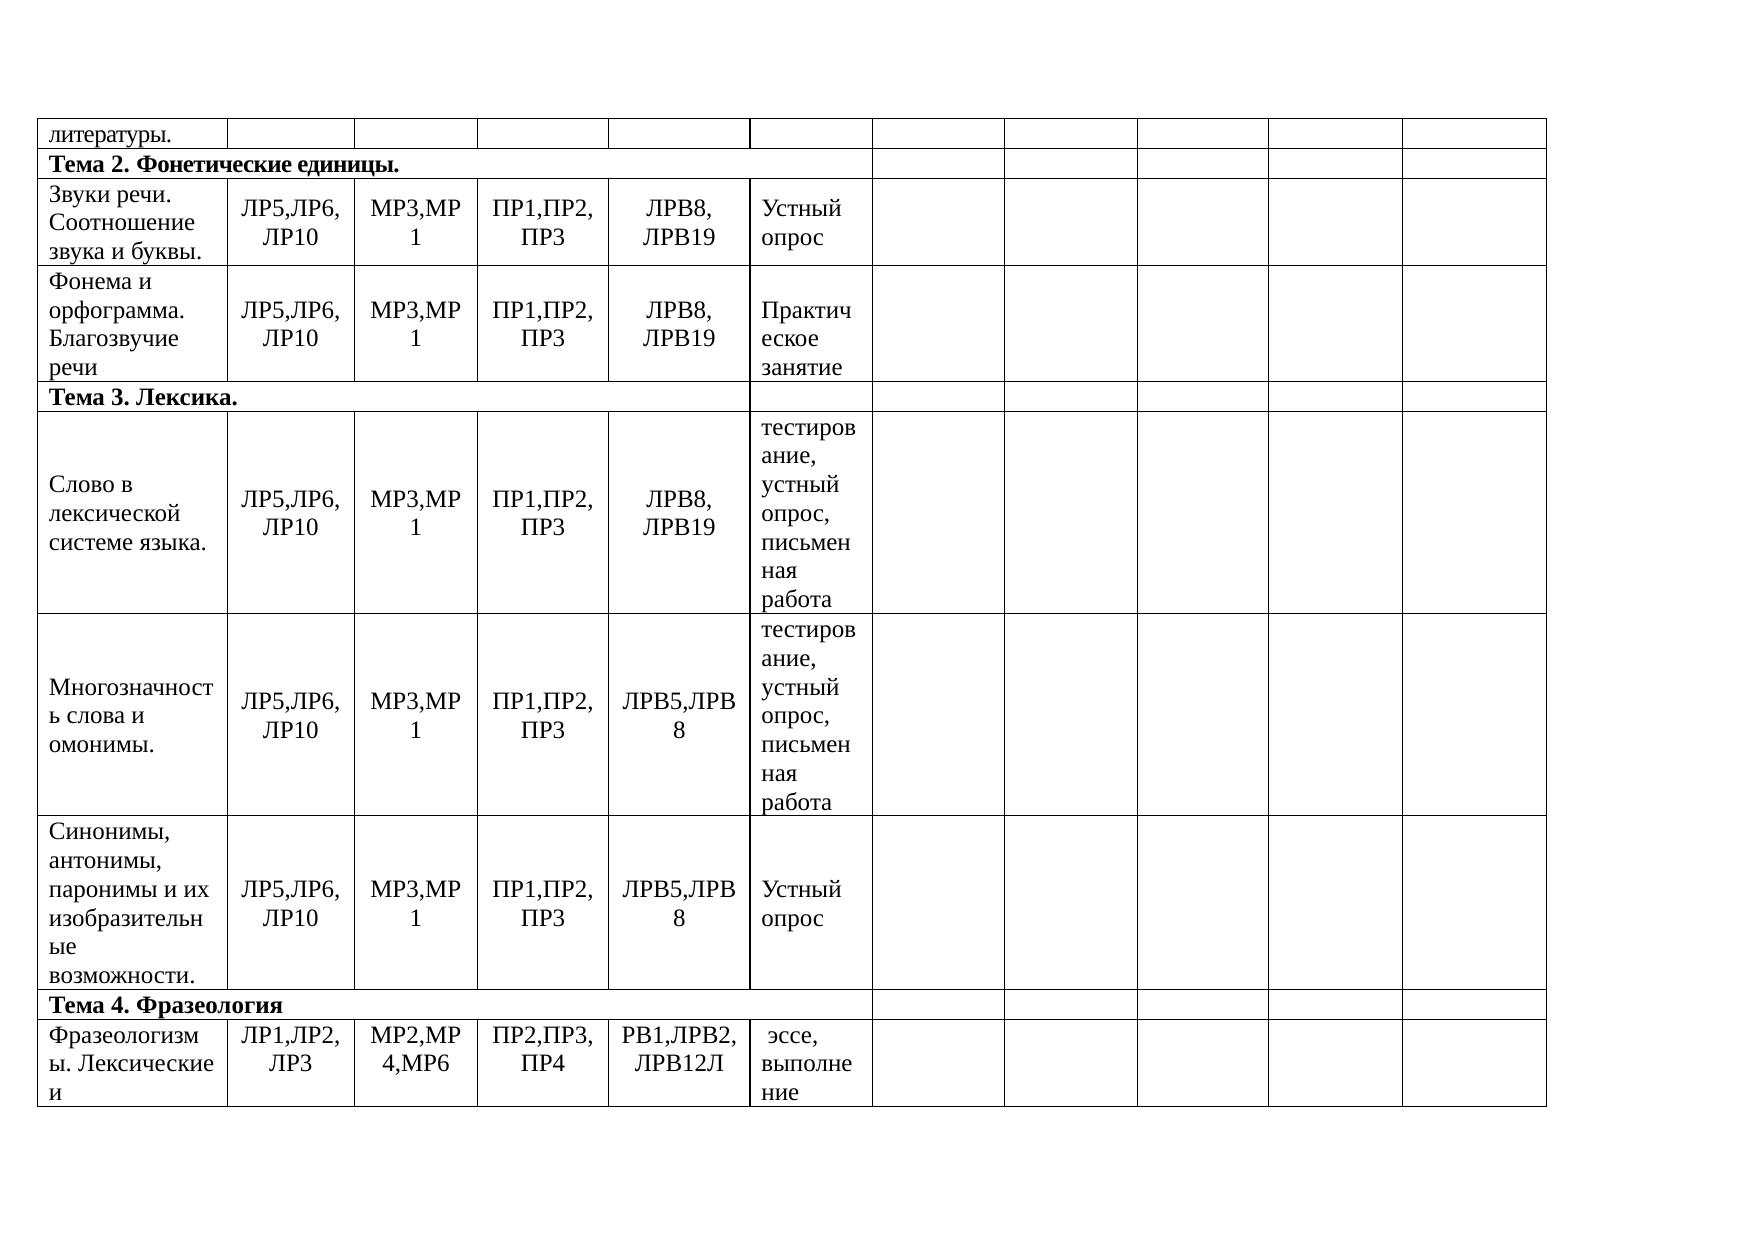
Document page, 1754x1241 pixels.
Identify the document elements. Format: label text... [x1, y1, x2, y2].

table_cell [1403, 1020, 1546, 1106]
table_cell [873, 990, 1004, 1019]
table_cell ПР1,ПР2, ПР3 [478, 266, 608, 381]
table_cell [1403, 614, 1546, 815]
table_cell [1269, 179, 1402, 265]
table_cell ЛР5,ЛР6,ЛР10 [228, 179, 354, 265]
table_cell ЛРВ5,ЛРВ8 [609, 614, 749, 815]
table_cell Фонема и орфограмма. Благозвучие речи [38, 266, 227, 381]
table_cell [873, 266, 1004, 381]
table_cell МР3,МР1 [355, 266, 477, 381]
table_cell [609, 119, 749, 148]
table_cell [1005, 119, 1137, 148]
table_cell Устный опрос [751, 179, 872, 265]
table_cell [873, 149, 1004, 178]
table_cell [1138, 1020, 1268, 1106]
table_cell [1403, 266, 1546, 381]
table_cell Многозначность слова и омонимы. [38, 614, 227, 815]
table_cell Устный опрос [751, 816, 872, 989]
table_cell Практическое занятие [751, 266, 872, 381]
table_cell МР3,МР1 [355, 179, 477, 265]
table_cell ПР1,ПР2, ПР3 [478, 614, 608, 815]
table_cell [1005, 149, 1137, 178]
table_cell [1269, 382, 1402, 411]
table_cell [1005, 179, 1137, 265]
table_cell [873, 614, 1004, 815]
table_cell [1269, 1020, 1402, 1106]
table_cell МР3,МР1 [355, 412, 477, 613]
table_cell [873, 412, 1004, 613]
table_cell [1005, 266, 1137, 381]
table_cell [1138, 119, 1268, 148]
table_cell ПР1,ПР2, ПР3 [478, 816, 608, 989]
table_cell ЛР5,ЛР6,ЛР10 [228, 412, 354, 613]
table_cell [1269, 614, 1402, 815]
table_cell [1269, 816, 1402, 989]
table_cell Фразеологизмы. Лексические и [38, 1020, 227, 1106]
table_cell [1269, 149, 1402, 178]
table_cell [1005, 614, 1137, 815]
table_cell Слово в лексической системе языка. [38, 412, 227, 613]
table_cell [873, 816, 1004, 989]
table_cell [1403, 149, 1546, 178]
table_cell [1403, 412, 1546, 613]
table_cell [1138, 266, 1268, 381]
table_cell [873, 119, 1004, 148]
table_cell [1005, 412, 1137, 613]
table_cell [1138, 179, 1268, 265]
table_cell Синонимы, антонимы, паронимы и их изобразительные возможности. [38, 816, 227, 989]
table_cell [1403, 179, 1546, 265]
table_cell [1138, 412, 1268, 613]
table_cell [1005, 1020, 1137, 1106]
table_cell [873, 1020, 1004, 1106]
table_cell ПР2,ПР3, ПР4 [478, 1020, 608, 1106]
table_cell тестирование, устный опрос, письменная работа [751, 412, 872, 613]
table_cell [1005, 382, 1137, 411]
table_cell МР2,МР4,МР6 [355, 1020, 477, 1106]
table_cell [1403, 119, 1546, 148]
table_cell [228, 119, 354, 148]
table_cell [1005, 816, 1137, 989]
table_cell [1269, 412, 1402, 613]
table_cell [1403, 382, 1546, 411]
table_cell ЛР5,ЛР6,ЛР10 [228, 816, 354, 989]
table_cell [1138, 816, 1268, 989]
table_cell ЛРВ8, ЛРВ19 [609, 412, 749, 613]
table_cell [873, 179, 1004, 265]
table_cell ЛР5,ЛР6,ЛР10 [228, 266, 354, 381]
table_cell Тема 2. Фонетические единицы. [38, 149, 872, 178]
table_cell РВ1,ЛРВ2,ЛРВ12Л [609, 1020, 749, 1106]
table_cell ПР1,ПР2,ПР3 [478, 179, 608, 265]
table_cell литературы. [38, 119, 227, 148]
table_cell [751, 119, 872, 148]
table_cell Тема 3. Лексика. [38, 382, 749, 411]
table_cell ПР1,ПР2, ПР3 [478, 412, 608, 613]
table_cell [478, 119, 608, 148]
table_cell [873, 382, 1004, 411]
table_cell Звуки речи. Соотношение звука и буквы. [38, 179, 227, 265]
table_cell ЛРВ5,ЛРВ8 [609, 816, 749, 989]
table_cell ЛР1,ЛР2, ЛР3 [228, 1020, 354, 1106]
table_cell [1138, 614, 1268, 815]
table_cell Тема 4. Фразеология [38, 990, 872, 1019]
table_cell МР3,МР1 [355, 614, 477, 815]
table_cell ЛРВ8, ЛРВ19 [609, 266, 749, 381]
table_cell [1138, 382, 1268, 411]
table_cell [1403, 990, 1546, 1019]
table_cell [1269, 119, 1402, 148]
table_cell эссе, выполнение [751, 1020, 872, 1106]
table_cell тестирование, устный опрос, письменная работа [751, 614, 872, 815]
table_cell [751, 382, 872, 411]
table_cell [1269, 266, 1402, 381]
table_cell [1403, 816, 1546, 989]
table_cell [1138, 990, 1268, 1019]
table_cell ЛРВ8, ЛРВ19 [609, 179, 749, 265]
table_cell [1269, 990, 1402, 1019]
table_cell ЛР5,ЛР6,ЛР10 [228, 614, 354, 815]
table_cell [1005, 990, 1137, 1019]
table_cell [355, 119, 477, 148]
table_cell МР3,МР1 [355, 816, 477, 989]
table_cell [1138, 149, 1268, 178]
